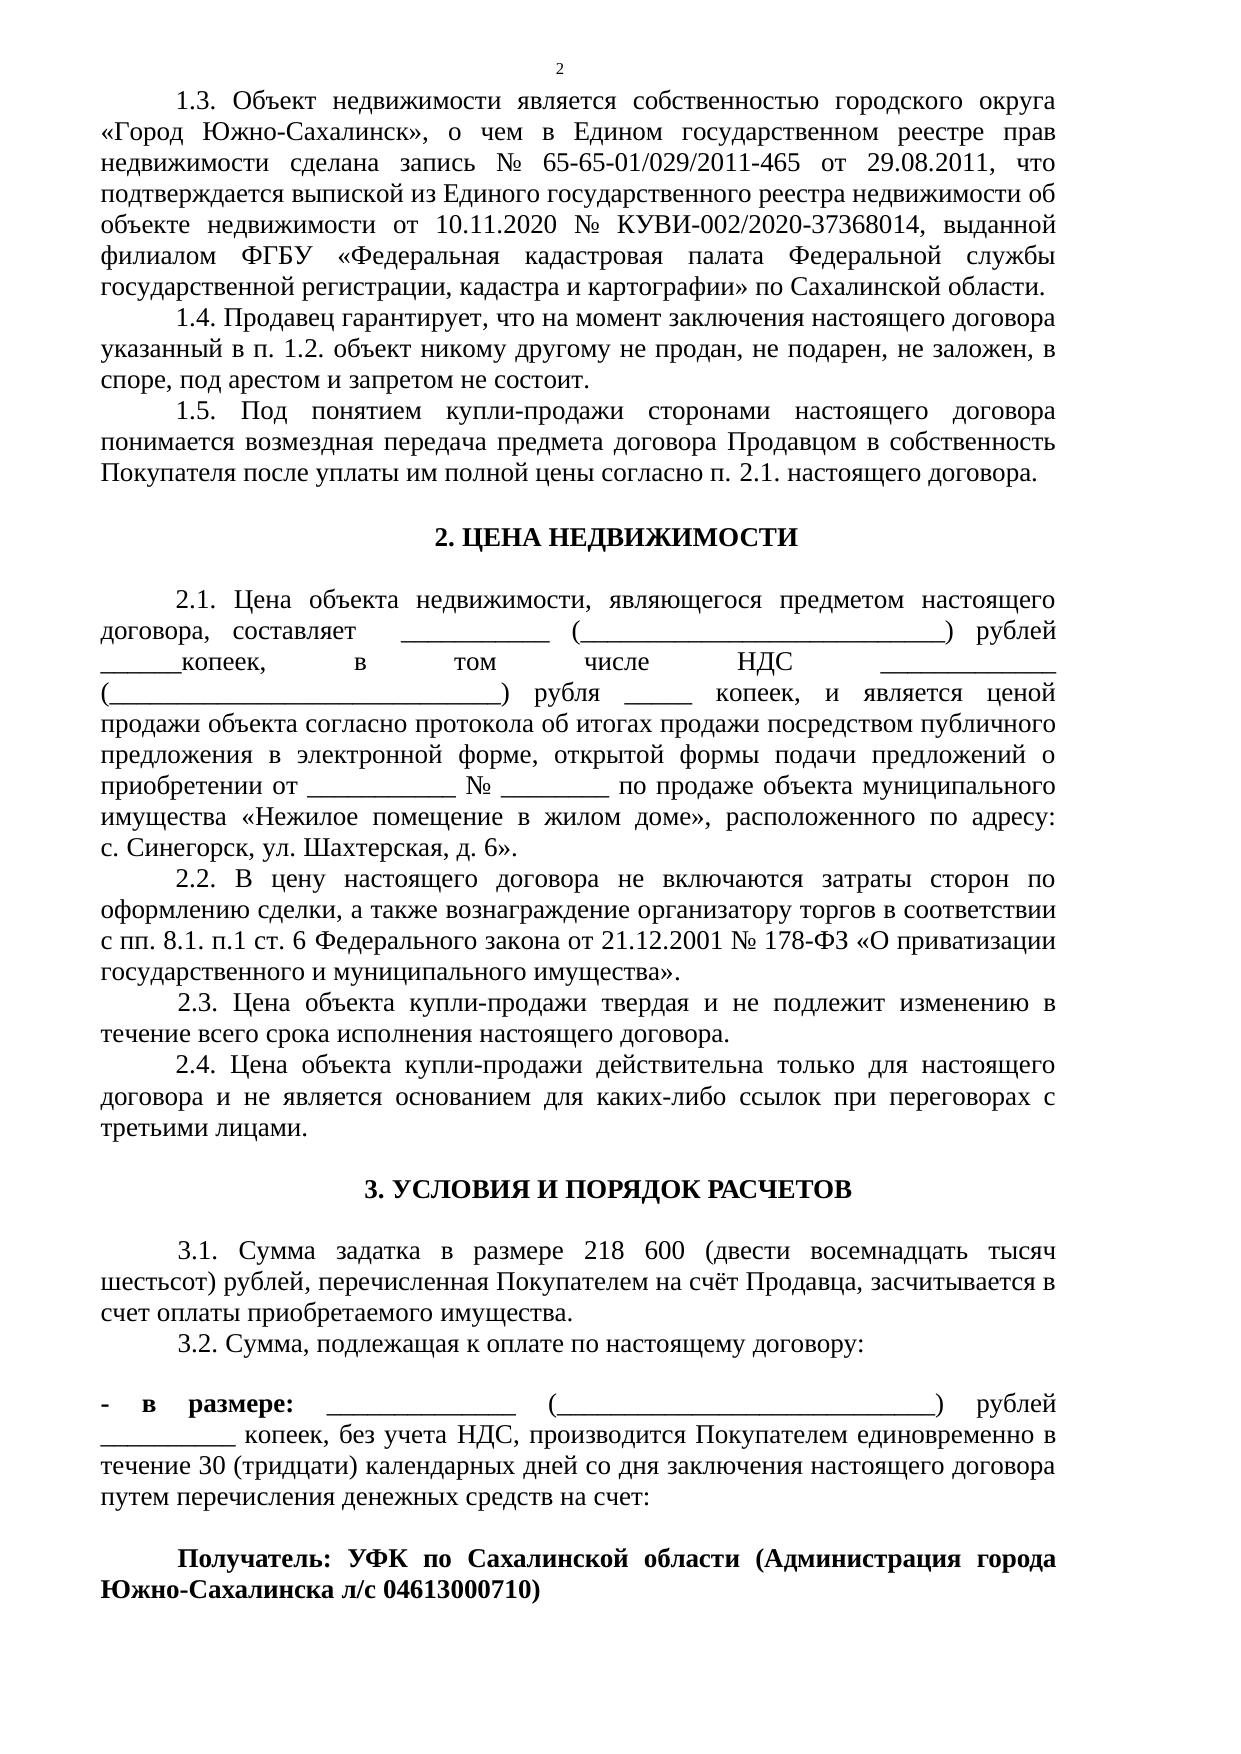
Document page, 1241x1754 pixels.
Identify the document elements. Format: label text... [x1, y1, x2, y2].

text 1.3. Объект недвижимости является собственностью городского округа «Город Южно-Сахалинск», о чем в Едином государственном реестре прав недвижимости сделана запись № 65-65-01/029/2011-465 от 29.08.2011, что подтверждается выпиской из Единого государственного реестра недвижимости об объекте недвижимости от 10.11.2020 № КУВИ-002/2020-37368014, выданной филиалом ФГБУ «Федеральная кадастровая палата Федеральной службы государственной регистрации, кадастра и картографии» по Сахалинской области. [100, 84, 1057, 301]
text 2.4. Цена объекта купли-продажи действительна только для настоящего договора и не является основанием для каких-либо ссылок при переговорах с третьими лицами. [100, 1049, 1057, 1142]
text - в размере: ______________ (____________________________) рублей __________ копеек, без учета НДС, производится Покупателем единовременно в течение 30 (тридцати) календарных дней со дня заключения настоящего договора путем перечисления денежных средств на счет: [100, 1387, 1057, 1512]
text 2.2. В цену настоящего договора не включаются затраты сторон по оформлению сделки, а также вознаграждение организатору торгов в соответствии с пп. 8.1. п.1 ст. 6 Федерального закона от 21.12.2001 № 178-ФЗ «О приватизации государственного и муниципального имущества». [100, 863, 1057, 987]
text 1.5. Под понятием купли-продажи сторонами настоящего договора понимается возмездная передача предмета договора Продавцом в собственность Покупателя после уплаты им полной цены согласно п. 2.1. настоящего договора. [100, 394, 1057, 488]
text 2.3. Цена объекта купли-продажи твердая и не подлежит изменению в течение всего срока исполнения настоящего договора. [100, 987, 1057, 1049]
text 3. УСЛОВИЯ И ПОРЯДОК РАСЧЕТОВ [100, 1173, 1057, 1204]
text 1.4. Продавец гарантирует, что на момент заключения настоящего договора указанный в п. 1.2. объект никому другому не продан, не подарен, не заложен, в споре, под арестом и запретом не состоит. [100, 301, 1057, 394]
text 3.1. Сумма задатка в размере 218 600 (двести восемнадцать тысяч шестьсот) рублей, перечисленная Покупателем на счёт Продавца, засчитывается в счет оплаты приобретаемого имущества. [100, 1234, 1057, 1327]
text 2. ЦЕНА НЕДВИЖИМОСТИ [100, 521, 1057, 552]
text 3.2. Сумма, подлежащая к оплате по настоящему договору: [100, 1327, 1057, 1358]
text 2.1. Цена объекта недвижимости, являющегося предметом настоящего договора, составляет ___________ (___________________________) рублей ______копеек, в том числе НДС _____________ (_____________________________) рубля _____ копеек, и является ценой продажи объекта согласно протокола об итогах продажи посредством публичного предложения в электронной форме, открытой формы подачи предложений о приобретении от ___________ № ________ по продаже объекта муниципального имущества «Нежилое помещение в жилом доме», расположенного по адресу: с. Синегорск, ул. Шахтерская, д. 6». [100, 583, 1057, 863]
text Получатель: УФК по Сахалинской области (Администрация города Южно-Сахалинска л/с 04613000710) [100, 1543, 1057, 1605]
